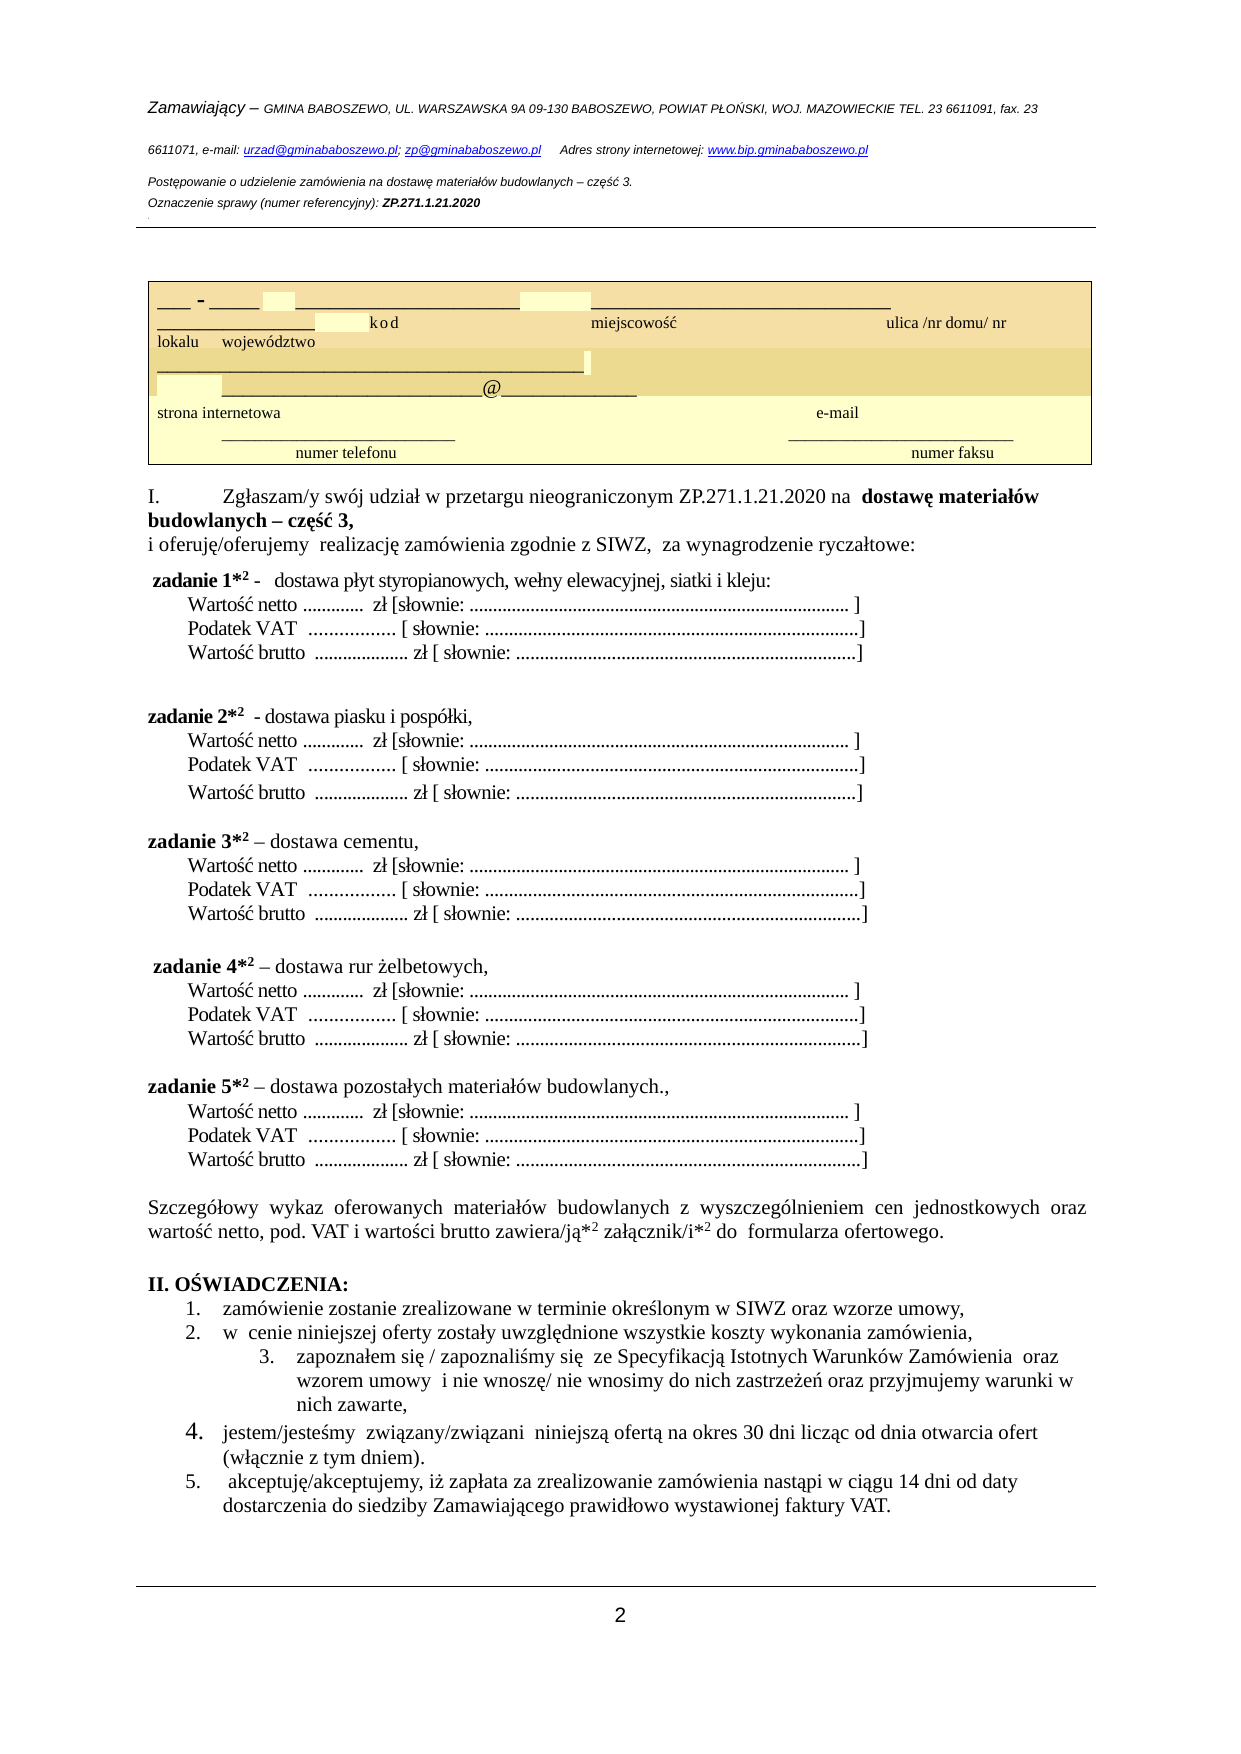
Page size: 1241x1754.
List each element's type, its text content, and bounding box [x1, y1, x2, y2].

text zadanie 5*2 – dostawa pozostałych materiałów budowlanych., [148, 1074, 1092, 1098]
text Wartość brutto .................... zł [ słownie: ........................................................................] [188, 901, 1092, 925]
text Podatek VAT ................. [ słownie: ..............................................................................] [187, 616, 1092, 640]
text zadanie 3*2 – dostawa cementu, [148, 829, 1092, 853]
text Podatek VAT ................. [ słownie: ..............................................................................] [187, 877, 1092, 901]
text zadanie 1*2 - dostawa płyt styropianowych, wełny elewacyjnej, siatki i kleju: [148, 568, 1092, 592]
text numer telefonu numer faksu [149, 439, 1091, 464]
text I. Zgłaszam/y swój udział w przetargu nieograniczonym ZP.271.1.21.2020 na dostawę materiałów budowlanych – część 3, [148, 484, 1087, 532]
text Wartość brutto .................... zł [ słownie: .......................................................................] [188, 776, 1092, 805]
text Szczegółowy wykaz oferowanych materiałów budowlanych z wyszczególnieniem cen jednostkowych oraz wartość netto, pod. VAT i wartości brutto zawiera/ją*2 załącznik/i*2 do formularza ofertowego. [148, 1195, 1087, 1243]
text Podatek VAT ................. [ słownie: ..............................................................................] [187, 752, 1092, 776]
text Wartość netto ............. zł [słownie: ................................................................................. ] [187, 853, 1092, 877]
text _________________________________________ _________________________@_____________ [149, 348, 1091, 396]
text strona internetowa e-mail ____________________________ ___________________________ [149, 396, 1091, 439]
text Podatek VAT ................. [ słownie: ..............................................................................] [187, 1123, 1092, 1147]
list jestem/jesteśmy związany/związani niniejszą ofertą na okres 30 dni licząc od dnia otwarcia ofert (włącznie z tym dniem). [185, 1416, 1087, 1469]
list zapoznałem się / zapoznaliśmy się ze Specyfikacją Istotnych Warunków Zamówienia oraz wzorem umowy i nie wnoszę/ nie wnosimy do nich zastrzeżeń oraz przyjmujemy warunki w nich zawarte, [259, 1344, 1092, 1416]
text Podatek VAT ................. [ słownie: ..............................................................................] [187, 1002, 1092, 1026]
text Wartość netto ............. zł [słownie: ................................................................................. ] [187, 728, 1092, 752]
text i oferuję/oferujemy realizację zamówienia zgodnie z SIWZ, za wynagrodzenie ryczałtowe: [148, 532, 1087, 556]
text zadanie 4*2 – dostawa rur żelbetowych, [148, 954, 1092, 978]
list w cenie niniejszej oferty zostały uwzględnione wszystkie koszty wykonania zamówienia, [185, 1320, 1087, 1344]
text Wartość netto ............. zł [słownie: ................................................................................. ] [187, 1098, 1092, 1123]
text zadanie 2*2 - dostawa piasku i pospółki, [148, 704, 1092, 728]
text Wartość netto ............. zł [słownie: ................................................................................. ] [187, 978, 1092, 1002]
text II. OŚWIADCZENIA: [148, 1272, 1087, 1296]
text Wartość brutto .................... zł [ słownie: ........................................................................] [188, 1147, 1092, 1171]
text ____ - ______ ___________________________ ____________________________________ ___________________ kod miejscowość ulica /nr domu/ nr lokalu województwo [149, 282, 1091, 348]
text Wartość brutto .................... zł [ słownie: ........................................................................] [188, 1026, 1092, 1050]
list akceptuję/akceptujemy, iż zapłata za zrealizowanie zamówienia nastąpi w ciągu 14 dni od daty dostarczenia do siedziby Zamawiającego prawidłowo wystawionej faktury VAT. [185, 1469, 1087, 1517]
list zamówienie zostanie zrealizowane w terminie określonym w SIWZ oraz wzorze umowy, [185, 1296, 1087, 1320]
text Wartość netto ............. zł [słownie: ................................................................................. ] [187, 592, 1092, 616]
text Wartość brutto .................... zł [ słownie: .......................................................................] [188, 640, 1092, 664]
